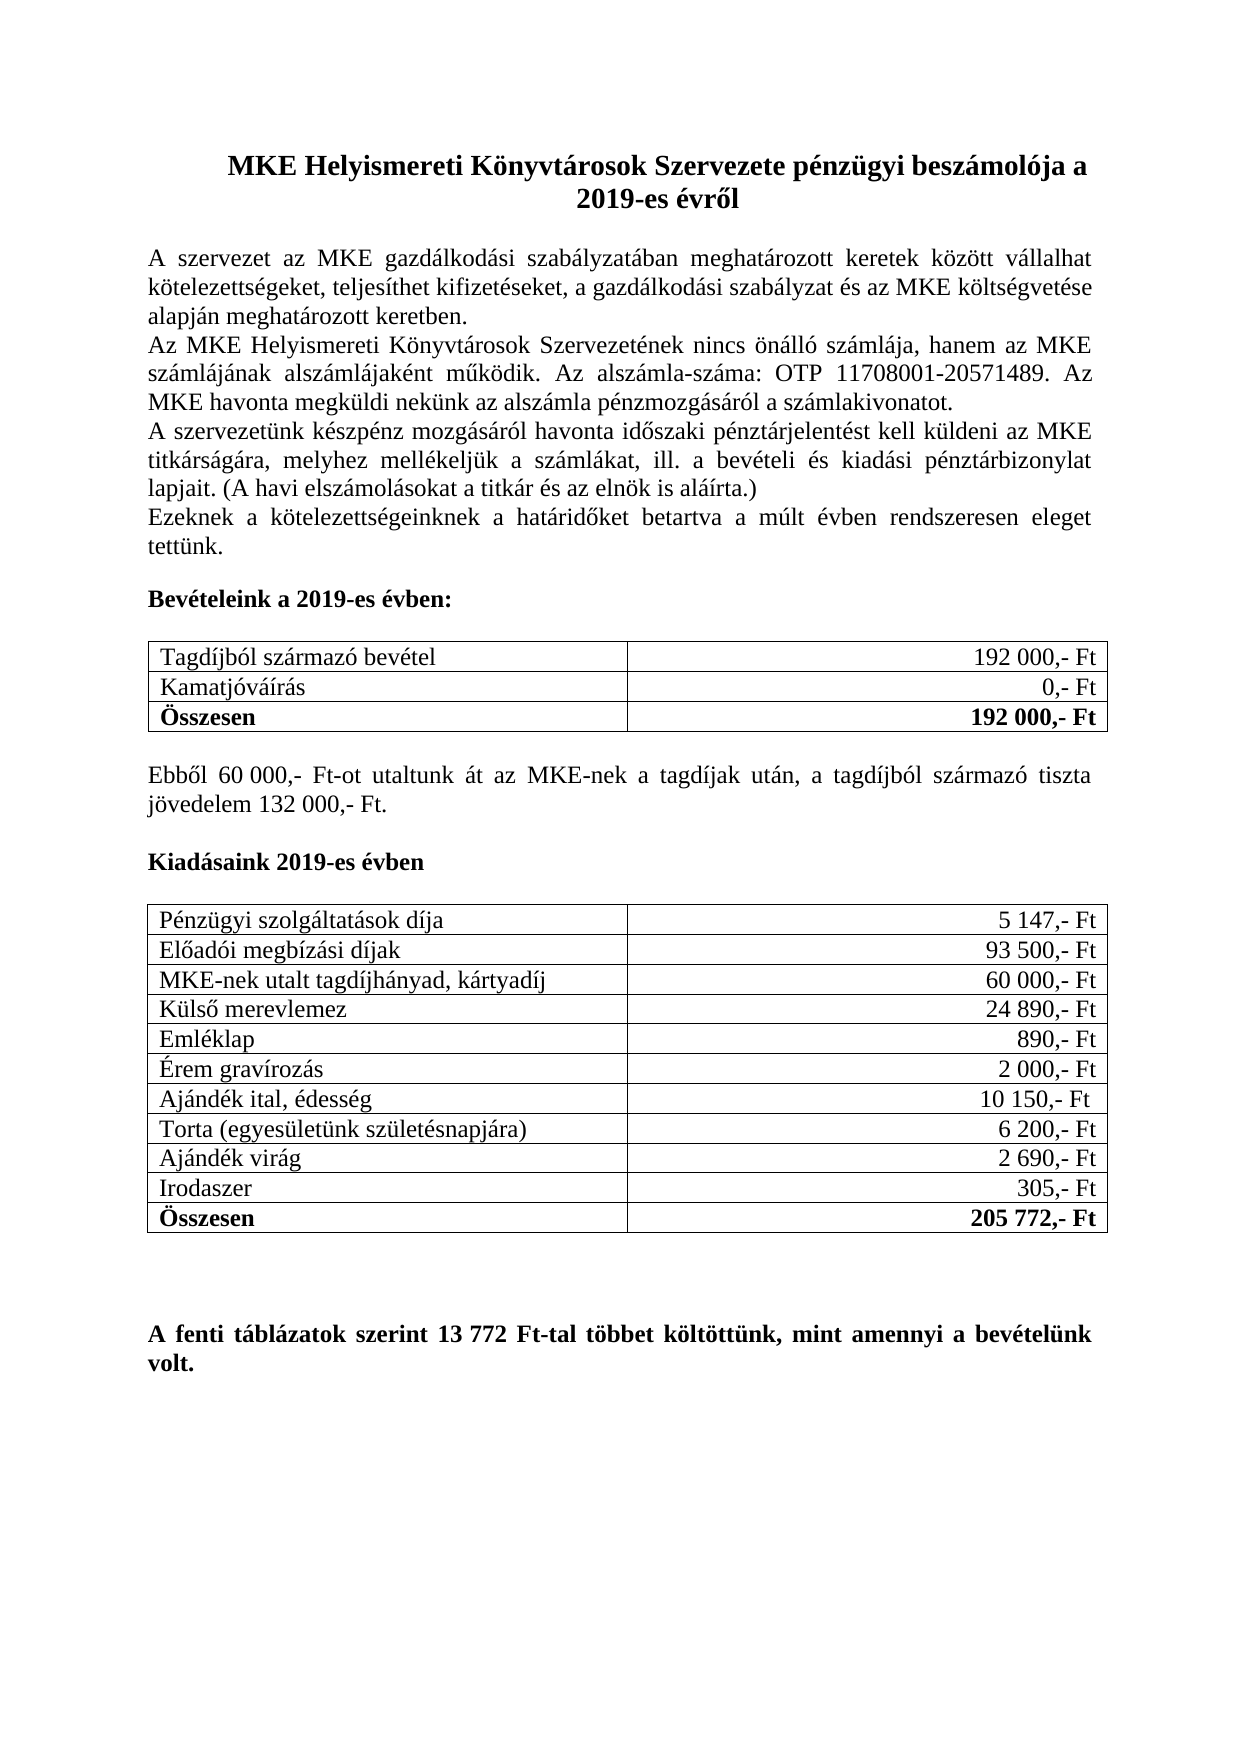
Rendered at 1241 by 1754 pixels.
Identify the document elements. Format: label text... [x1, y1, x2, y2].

table_cell 93 500,- Ft [628, 935, 1107, 964]
text Kiadásaink 2019-es évben [148, 847, 1093, 875]
table_cell 24 890,- Ft [628, 995, 1107, 1023]
table_cell Külső merevlemez [148, 995, 627, 1023]
table_cell 2 000,- Ft [628, 1054, 1107, 1083]
table_cell 60 000,- Ft [628, 965, 1107, 993]
table_cell Kamatjóváírás [149, 672, 627, 701]
text A szervezetünk készpénz mozgásáról havonta időszaki pénztárjelentést kell küldeni az MKE titkárságára, melyhez mellékeljük a számlákat, ill. a bevételi és kiadási pénztárbizonylat lapjait. (A havi elszámolásokat a titkár és az elnök is aláírta.) [148, 416, 1093, 502]
table_header Pénzügyi szolgáltatások díja [148, 905, 627, 934]
text A szervezet az MKE gazdálkodási szabályzatában meghatározott keretek között vállalhat kötelezettségeket, teljesíthet kifizetéseket, a gazdálkodási szabályzat és az MKE költségvetése alapján meghatározott keretben. [148, 243, 1093, 330]
table_cell Emléklap [148, 1024, 627, 1053]
table_header Tagdíjból származó bevétel [149, 642, 627, 671]
table_cell 305,- Ft [628, 1173, 1107, 1202]
text Az MKE Helyismereti Könyvtárosok Szervezetének nincs önálló számlája, hanem az MKE számlájának alszámlájaként működik. Az alszámla-száma: OTP 11708001-20571489. Az MKE havonta megküldi nekünk az alszámla pénzmozgásáról a számlakivonatot. [148, 330, 1093, 416]
table_cell 10 150,- Ft [628, 1084, 1107, 1113]
table_cell 0,- Ft [628, 672, 1107, 701]
table_cell 192 000,- Ft [628, 702, 1107, 731]
table_cell 2 690,- Ft [628, 1144, 1107, 1172]
text Ezeknek a kötelezettségeinknek a határidőket betartva a múlt évben rendszeresen eleget tettünk. [148, 502, 1093, 560]
table_cell Torta (egyesületünk születésnapjára) [148, 1114, 627, 1142]
table_cell Irodaszer [148, 1173, 627, 1202]
table_cell Ajándék virág [148, 1144, 627, 1172]
table_cell MKE-nek utalt tagdíjhányad, kártyadíj [148, 965, 627, 993]
table_cell Összesen [149, 702, 627, 731]
table_header 192 000,- Ft [628, 642, 1107, 671]
text MKE Helyismereti Könyvtárosok Szervezete pénzügyi beszámolója a 2019-es évről [223, 148, 1093, 215]
table_cell Előadói megbízási díjak [148, 935, 627, 964]
text Ebből 60 000,- Ft-ot utaltunk át az MKE-nek a tagdíjak után, a tagdíjból származó tiszta jövedelem 132 000,- Ft. [148, 760, 1093, 818]
text Bevételeink a 2019-es évben: [148, 584, 1093, 612]
table_cell Összesen [148, 1203, 627, 1232]
table_cell Ajándék ital, édesség [148, 1084, 627, 1113]
table_header 5 147,- Ft [628, 905, 1107, 934]
table_cell 890,- Ft [628, 1024, 1107, 1053]
table_cell Érem gravírozás [148, 1054, 627, 1083]
table_cell 6 200,- Ft [628, 1114, 1107, 1142]
text A fenti táblázatok szerint 13 772 Ft-tal többet költöttünk, mint amennyi a bevételünk volt. [148, 1319, 1093, 1377]
table_cell 205 772,- Ft [628, 1203, 1107, 1232]
